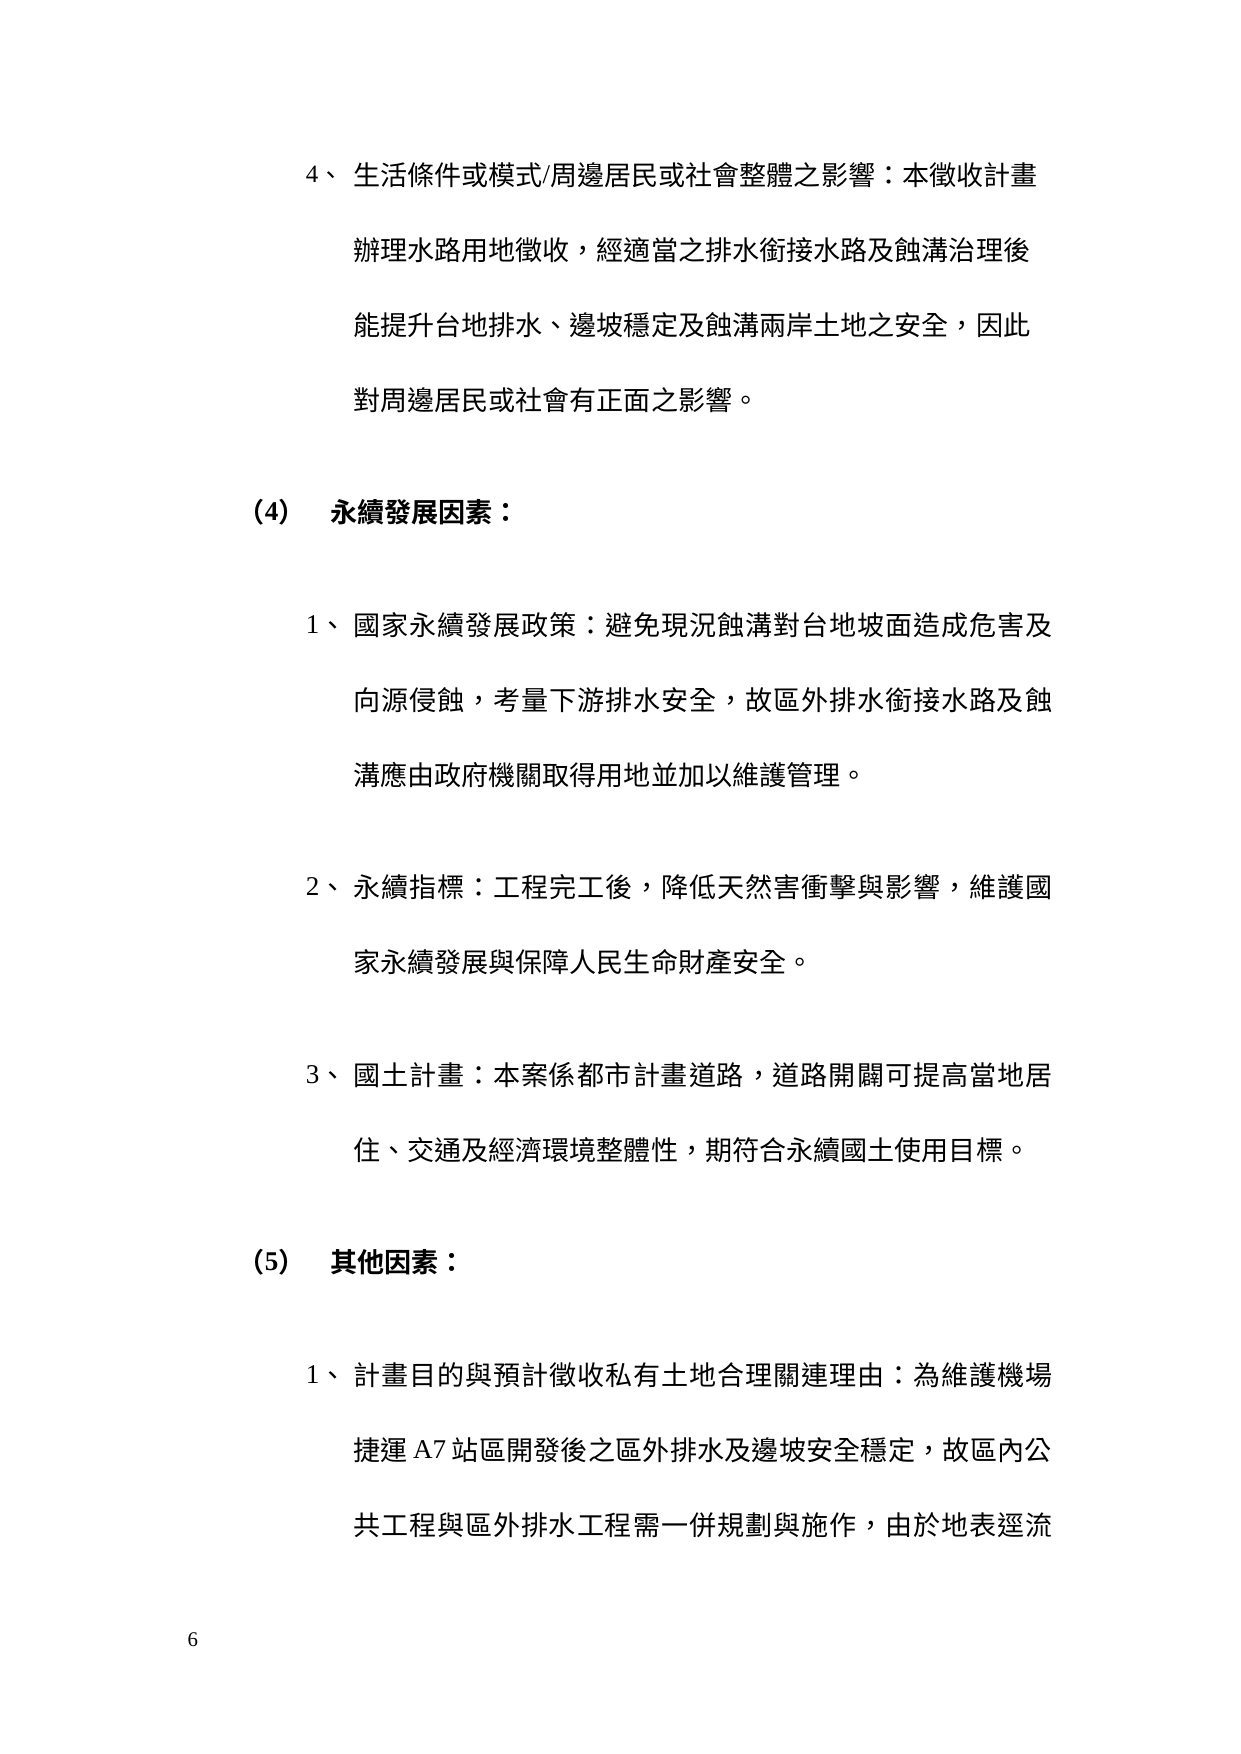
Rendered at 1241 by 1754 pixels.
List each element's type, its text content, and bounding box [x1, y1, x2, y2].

list 生活條件或模式/周邊居民或社會整體之影響：本徵收計畫辦理水路用地徵收，經適當之排水銜接水路及蝕溝治理後能提升台地排水、邊坡穩定及蝕溝兩岸土地之安全，因此對周邊居民或社會有正面之影響。 [306, 130, 1053, 430]
list 永續指標：工程完工後，降低天然害衝擊與影響，維護國家永續發展與保障人民生命財產安全。 [306, 842, 1053, 992]
list 計畫目的與預計徵收私有土地合理關連理由：為維護機場捷運A7站區開發後之區外排水及邊坡安全穩定，故區內公共工程與區外排水工程需一併規劃與施作，由於地表逕流 [306, 1330, 1053, 1555]
list 其他因素： [237, 1217, 1053, 1292]
list 國土計畫：本案係都市計畫道路，道路開闢可提高當地居住、交通及經濟環境整體性，期符合永續國土使用目標。 [306, 1030, 1053, 1180]
list 國家永續發展政策：避免現況蝕溝對台地坡面造成危害及向源侵蝕，考量下游排水安全，故區外排水銜接水路及蝕溝應由政府機關取得用地並加以維護管理。 [306, 580, 1053, 805]
list 永續發展因素： [237, 467, 1053, 542]
